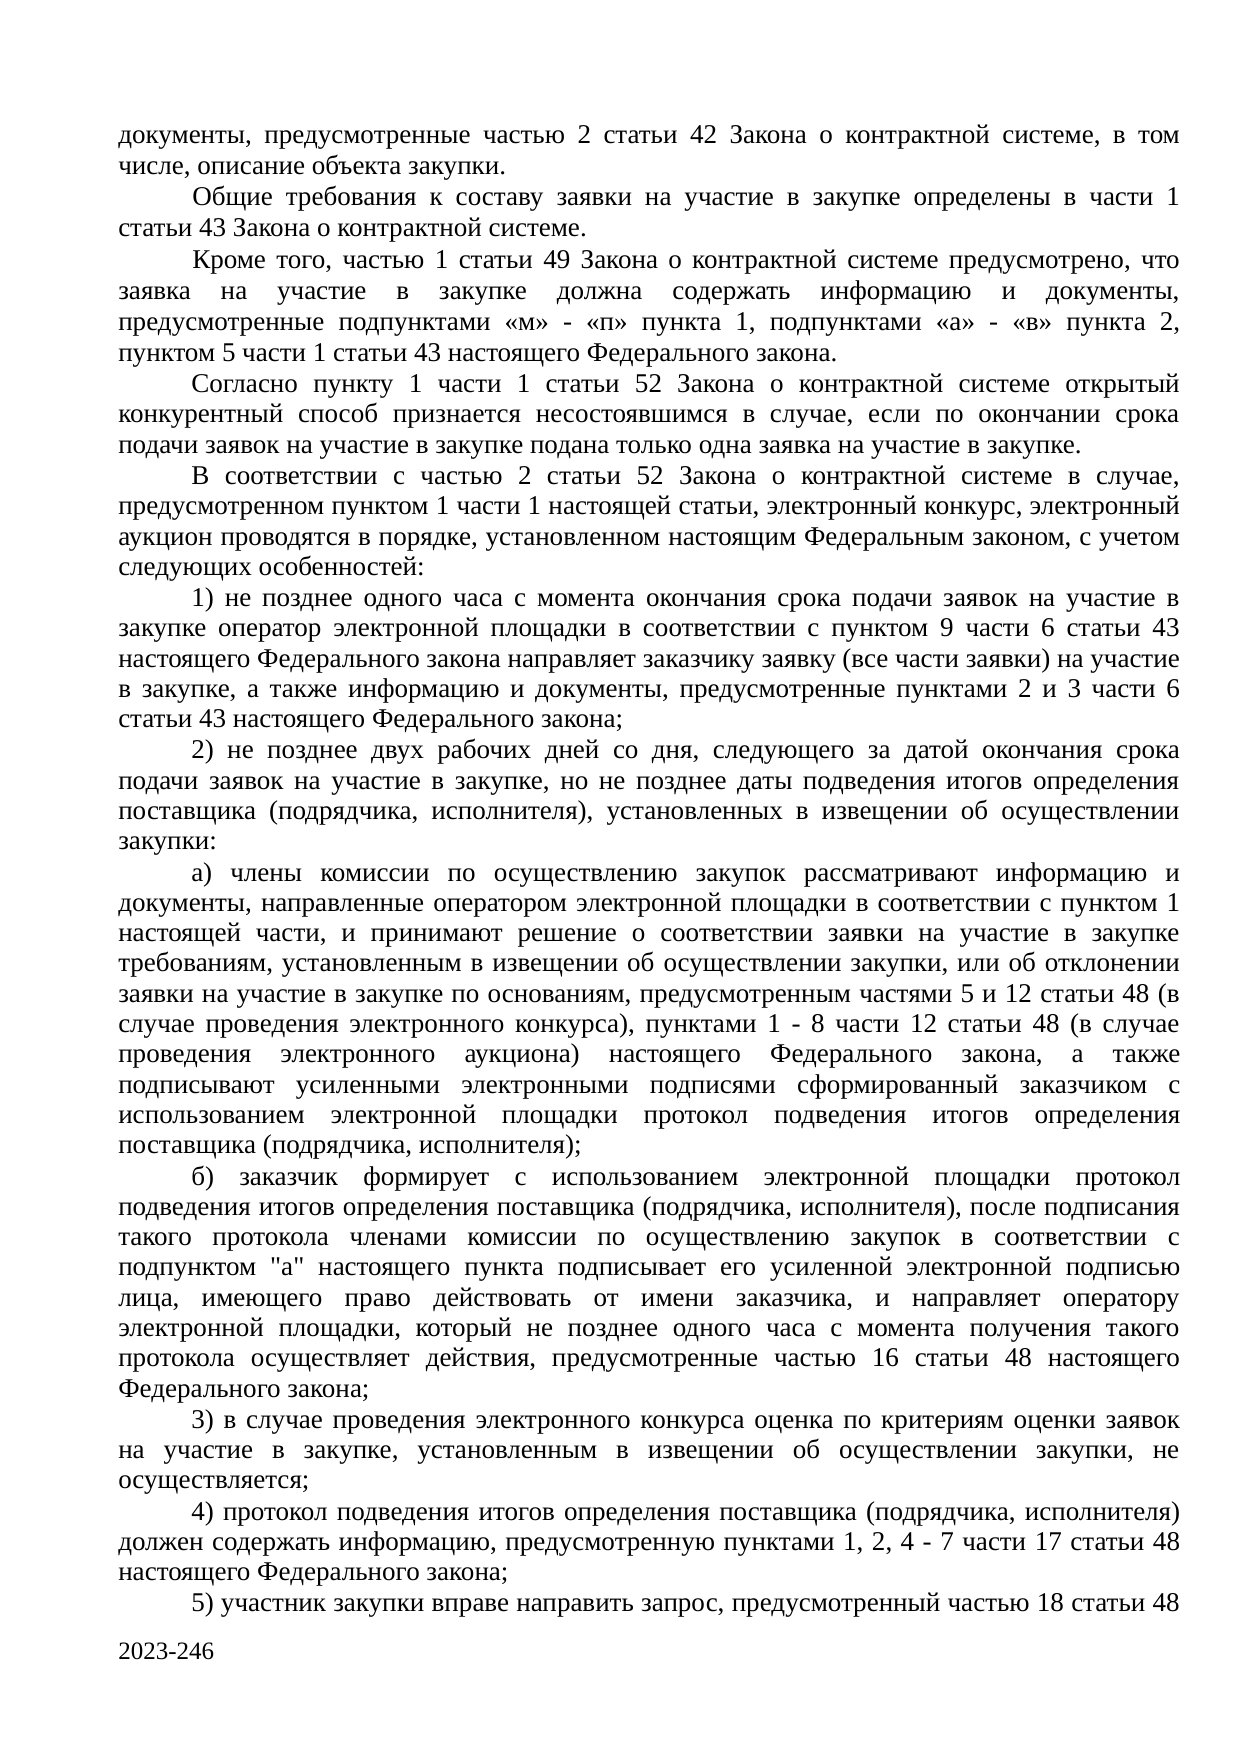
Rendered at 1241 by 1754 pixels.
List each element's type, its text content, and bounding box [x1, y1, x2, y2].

text б) заказчик формирует с использованием электронной площадки протокол подведения итогов определения поставщика (подрядчика, исполнителя), после подписания такого протокола членами комиссии по осуществлению закупок в соответствии с подпунктом "а" настоящего пункта подписывает его усиленной электронной подписью лица, имеющего право действовать от имени заказчика, и направляет оператору электронной площадки, который не позднее одного часа с момента получения такого протокола осуществляет действия, предусмотренные частью 16 статьи 48 настоящего Федерального закона; [118, 1159, 1181, 1403]
text 3) в случае проведения электронного конкурса оценка по критериям оценки заявок на участие в закупке, установленным в извещении об осуществлении закупки, не осуществляется; [118, 1403, 1181, 1495]
text В соответствии с частью 2 статьи 52 Закона о контрактной системе в случае, предусмотренном пунктом 1 части 1 настоящей статьи, электронный конкурс, электронный аукцион проводятся в порядке, установленном настоящим Федеральным законом, с учетом следующих особенностей: [118, 459, 1181, 581]
text 5) участник закупки вправе направить запрос, предусмотренный частью 18 статьи 48 [118, 1586, 1181, 1618]
text 2) не позднее двух рабочих дней со дня, следующего за датой окончания срока подачи заявок на участие в закупке, но не позднее даты подведения итогов определения поставщика (подрядчика, исполнителя), установленных в извещении об осуществлении закупки: [118, 733, 1181, 856]
text документы, предусмотренные частью 2 статьи 42 Закона о контрактной системе, в том числе, описание объекта закупки. [118, 118, 1181, 180]
text 1) не позднее одного часа с момента окончания срока подачи заявок на участие в закупке оператор электронной площадки в соответствии с пунктом 9 части 6 статьи 43 настоящего Федерального закона направляет заказчику заявку (все части заявки) на участие в закупке, а также информацию и документы, предусмотренные пунктами 2 и 3 части 6 статьи 43 настоящего Федерального закона; [118, 581, 1181, 733]
text а) члены комиссии по осуществлению закупок рассматривают информацию и документы, направленные оператором электронной площадки в соответствии с пунктом 1 настоящей части, и принимают решение о соответствии заявки на участие в закупке требованиям, установленным в извещении об осуществлении закупки, или об отклонении заявки на участие в закупке по основаниям, предусмотренным частями 5 и 12 статьи 48 (в случае проведения электронного конкурса), пунктами 1 - 8 части 12 статьи 48 (в случае проведения электронного аукциона) настоящего Федерального закона, а также подписывают усиленными электронными подписями сформированный заказчиком с использованием электронной площадки протокол подведения итогов определения поставщика (подрядчика, исполнителя); [118, 856, 1181, 1159]
text Общие требования к составу заявки на участие в закупке определены в части 1 статьи 43 Закона о контрактной системе. [118, 180, 1181, 243]
text 4) протокол подведения итогов определения поставщика (подрядчика, исполнителя) должен содержать информацию, предусмотренную пунктами 1, 2, 4 - 7 части 17 статьи 48 настоящего Федерального закона; [118, 1495, 1181, 1586]
text Согласно пункту 1 части 1 статьи 52 Закона о контрактной системе открытый конкурентный способ признается несостоявшимся в случае, если по окончании срока подачи заявок на участие в закупке подана только одна заявка на участие в закупке. [118, 367, 1181, 459]
text Кроме того, частью 1 статьи 49 Закона о контрактной системе предусмотрено, что заявка на участие в закупке должна содержать информацию и документы, предусмотренные подпунктами «м» - «п» пункта 1, подпунктами «а» - «в» пункта 2, пунктом 5 части 1 статьи 43 настоящего Федерального закона. [118, 243, 1181, 367]
